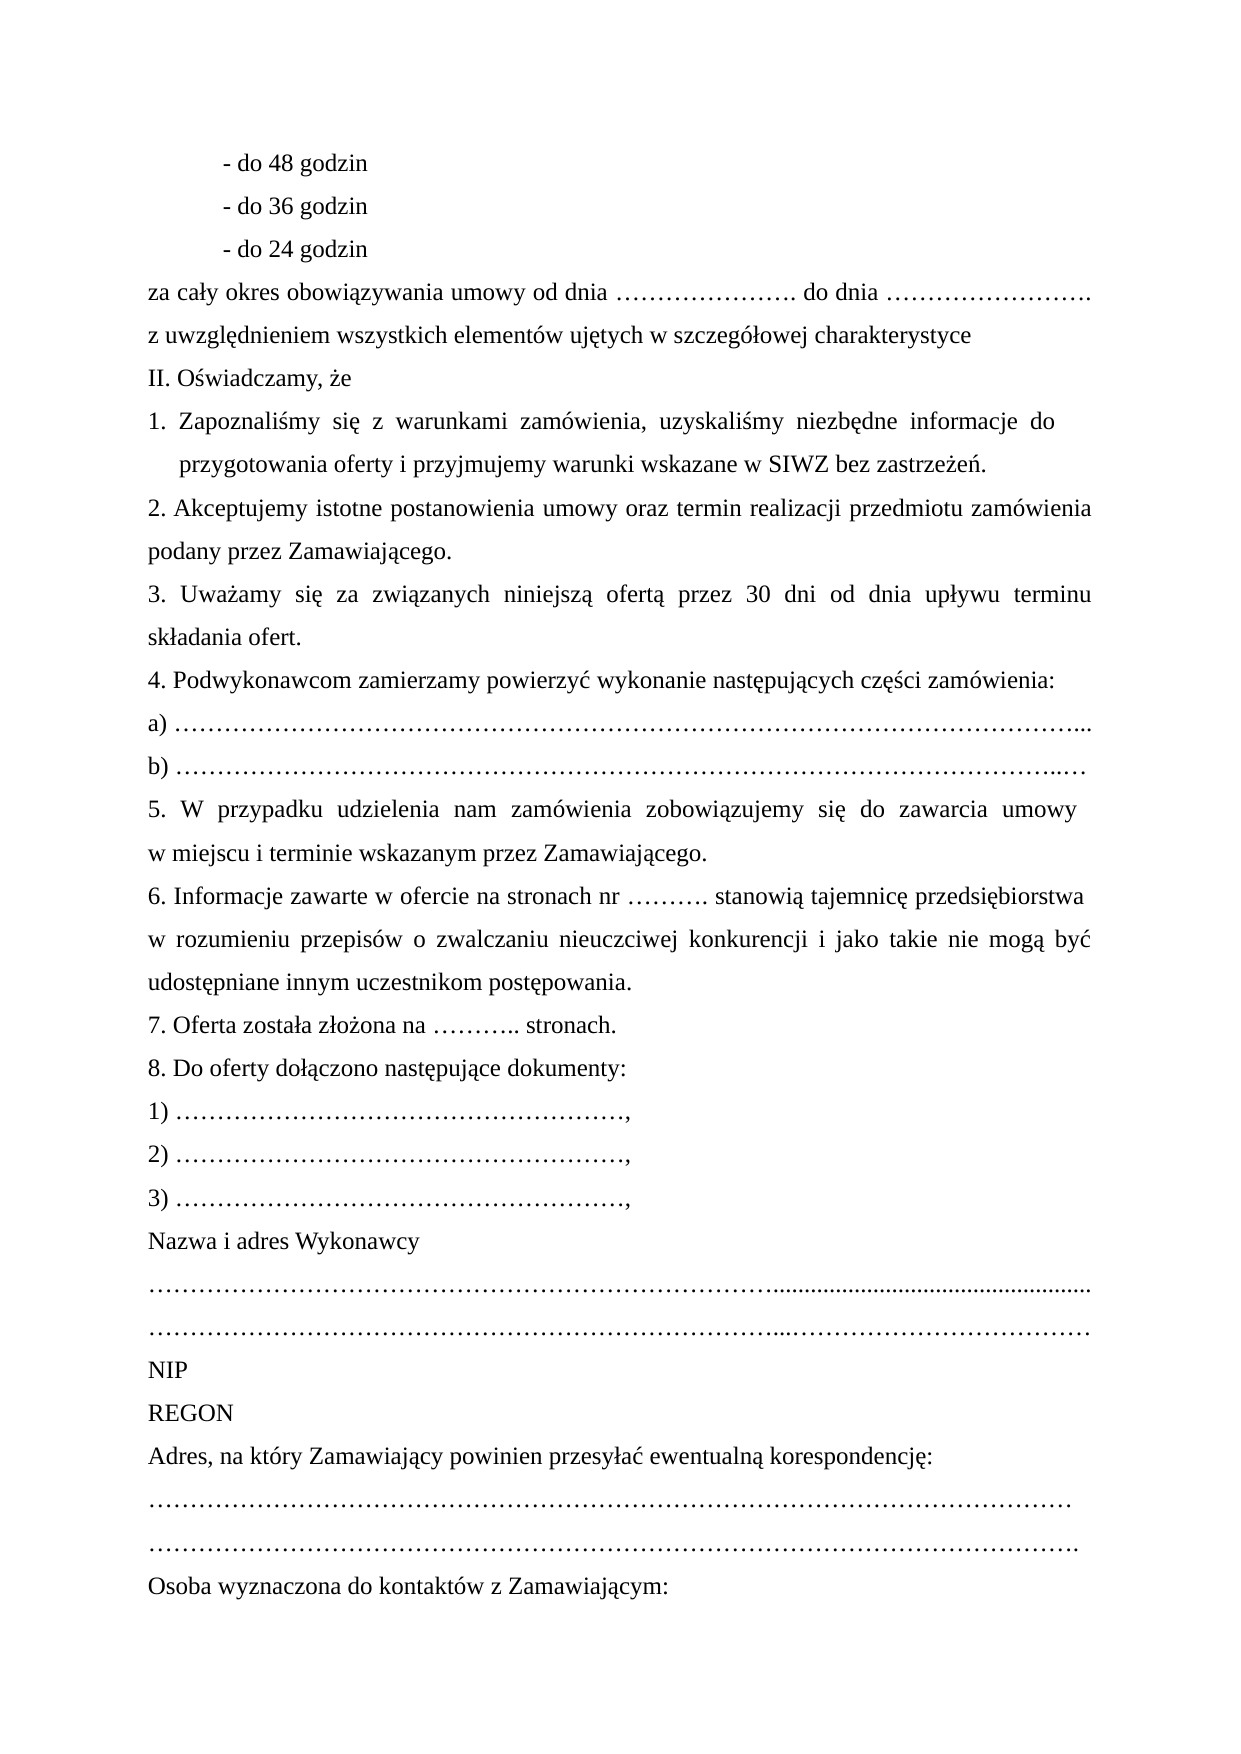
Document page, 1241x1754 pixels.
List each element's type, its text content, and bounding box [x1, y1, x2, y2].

text b) ……………………………………………………………………………………………..… [148, 751, 1093, 780]
text …………………………………………………………………...……………………………… [148, 1312, 1093, 1341]
list - do 24 godzin …..….... [223, 234, 1093, 263]
text 1) ………………………………………………, [148, 1096, 1093, 1125]
list - do 36 godzin …..….... [223, 191, 1093, 219]
text Osoba wyznaczona do kontaktów z Zamawiającym: [148, 1571, 1093, 1599]
text za cały okres obowiązywania umowy od dnia …………………. do dnia ……………………. z uwzględnieniem wszystkich elementów ujętych w szczegółowej charakterystyce [148, 277, 1093, 349]
text 3. Uważamy się za związanych niniejszą ofertą przez 30 dni od dnia upływu terminu składania ofert. [148, 579, 1093, 651]
text Adres, na który Zamawiający powinien przesyłać ewentualną korespondencję: [148, 1441, 1093, 1470]
text 2. Akceptujemy istotne postanowienia umowy oraz termin realizacji przedmiotu zamówienia podany przez Zamawiającego. [148, 493, 1093, 564]
text Nazwa i adres Wykonawcy [148, 1226, 1093, 1254]
text 5. W przypadku udzielenia nam zamówienia zobowiązujemy się do zawarcia umowy w miejscu i terminie wskazanym przez Zamawiającego. [148, 794, 1093, 866]
text …………………………………………………………………………………………………. [148, 1528, 1093, 1556]
text NIP [148, 1355, 1093, 1384]
text 8. Do oferty dołączono następujące dokumenty: [148, 1053, 1093, 1082]
text 4. Podwykonawcom zamierzamy powierzyć wykonanie następujących części zamówienia: [148, 665, 1093, 694]
text ………………………………………………………………………………………………… [148, 1484, 1093, 1513]
text …………………………………………………………………................................................... [148, 1269, 1093, 1298]
text 6. Informacje zawarte w ofercie na stronach nr ………. stanowią tajemnicę przedsiębiorstwa w rozumieniu przepisów o zwalczaniu nieuczciwej konkurencji i jako takie nie mogą być udostępniane innym uczestnikom postępowania. [148, 881, 1093, 996]
text a) ………………………………………………………………………………………………... [148, 708, 1093, 737]
text 3) ………………………………………………, [148, 1183, 1093, 1211]
text 2) ………………………………………………, [148, 1139, 1093, 1168]
text II. Oświadczamy, że [148, 363, 1093, 392]
list 1. Zapoznaliśmy się z warunkami zamówienia, uzyskaliśmy niezbędne informacje do przygotowania oferty i przyjmujemy warunki wskazane w SIWZ bez zastrzeżeń. [148, 406, 1093, 478]
text REGON [148, 1398, 1093, 1427]
list - do 48 godzin ….. [223, 148, 1093, 176]
text 7. Oferta została złożona na ……….. stronach. [148, 1010, 1093, 1039]
